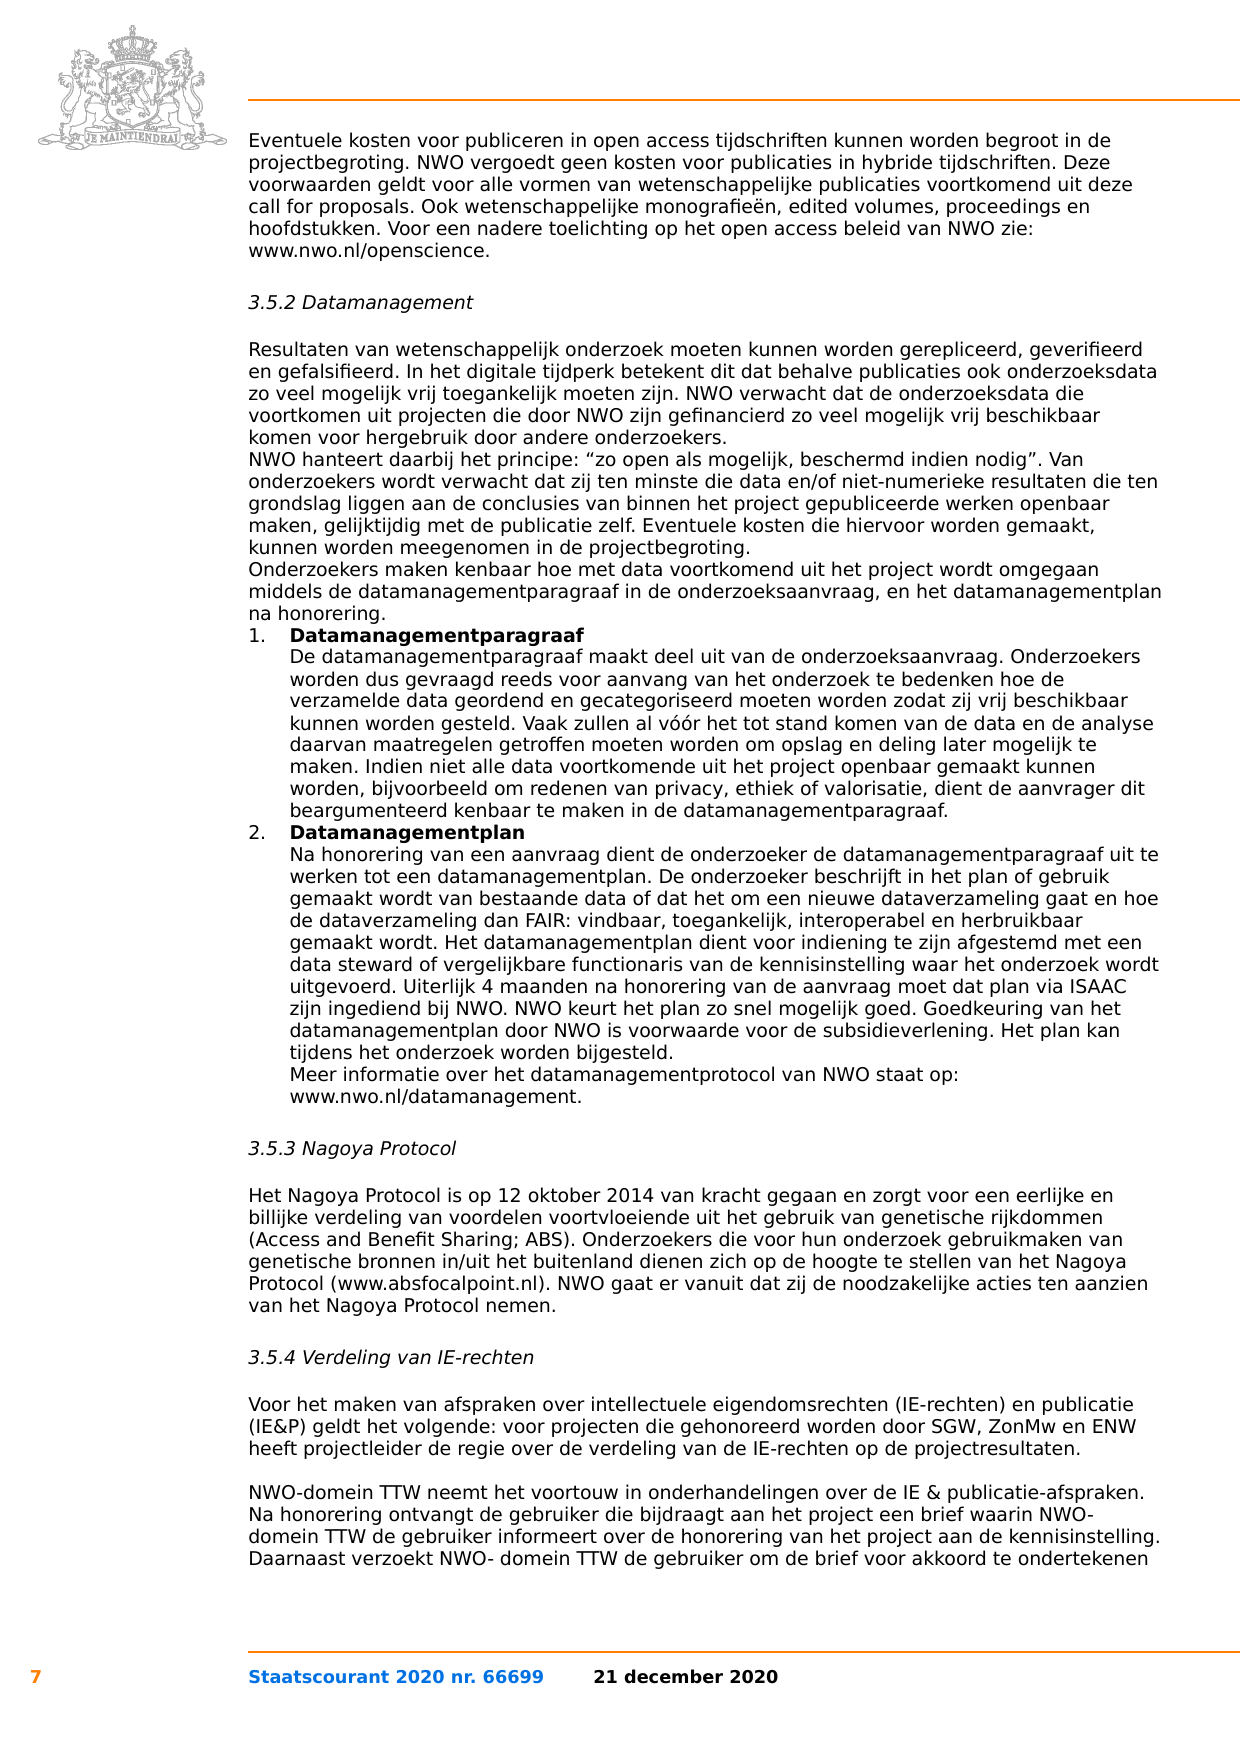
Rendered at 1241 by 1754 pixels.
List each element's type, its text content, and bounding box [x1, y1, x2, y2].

text Resultaten van wetenschappelijk onderzoek moeten kunnen worden gerepliceerd, geverifieerd en gefalsifieerd. In het digitale tijdperk betekent dit dat behalve publicaties ook onderzoeksdata zo veel mogelijk vrij toegankelijk moeten zijn. NWO verwacht dat de onderzoeksdata die voortkomen uit projecten die door NWO zijn gefinancierd zo veel mogelijk vrij beschikbaar komen voor hergebruik door andere onderzoekers. [248, 339, 1163, 449]
text Onderzoekers maken kenbaar hoe met data voortkomend uit het project wordt omgegaan middels de datamanagementparagraaf in de onderzoeksaanvraag, en het datamanagementplan na honorering. [248, 558, 1163, 624]
text NWO-domein TTW neemt het voortouw in onderhandelingen over de IE & publicatie-afspraken. Na honorering ontvangt de gebruiker die bijdraagt aan het project een brief waarin NWO-domein TTW de gebruiker informeert over de honorering van het project aan de kennisinstelling. Daarnaast verzoekt NWO- domein TTW de gebruiker om de brief voor akkoord te ondertekenen [248, 1482, 1163, 1569]
subtitle 3.5.2 Datamanagement [248, 292, 1163, 314]
text Meer informatie over het datamanagementprotocol van NWO staat op: www.nwo.nl/datamanagement. [289, 1064, 1163, 1108]
text Eventuele kosten voor publiceren in open access tijdschriften kunnen worden begroot in de projectbegroting. NWO vergoedt geen kosten voor publicaties in hybride tijdschriften. Deze voorwaarden geldt voor alle vormen van wetenschappelijke publicaties voortkomend uit deze call for proposals. Ook wetenschappelijke monografieën, edited volumes, proceedings en hoofdstukken. Voor een nadere toelichting op het open access beleid van NWO zie: www.nwo.nl/openscience. [248, 130, 1163, 262]
text De datamanagementparagraaf maakt deel uit van de onderzoeksaanvraag. Onderzoekers worden dus gevraagd reeds voor aanvang van het onderzoek te bedenken hoe de verzamelde data geordend en gecategoriseerd moeten worden zodat zij vrij beschikbaar kunnen worden gesteld. Vaak zullen al vóór het tot stand komen van de data en de analyse daarvan maatregelen getroffen moeten worden om opslag en deling later mogelijk te maken. Indien niet alle data voortkomende uit het project openbaar gemaakt kunnen worden, bijvoorbeeld om redenen van privacy, ethiek of valorisatie, dient de aanvrager dit beargumenteerd kenbaar te maken in de datamanagementparagraaf. [289, 646, 1163, 822]
text Het Nagoya Protocol is op 12 oktober 2014 van kracht gegaan en zorgt voor een eerlijke en billijke verdeling van voordelen voortvloeiende uit het gebruik van genetische rijkdommen (Access and Benefit Sharing; ABS). Onderzoekers die voor hun onderzoek gebruikmaken van genetische bronnen in/uit het buitenland dienen zich op de hoogte te stellen van het Nagoya Protocol (www.absfocalpoint.nl). NWO gaat er vanuit dat zij de noodzakelijke acties ten aanzien van het Nagoya Protocol nemen. [248, 1185, 1163, 1317]
text 1. Datamanagementparagraaf [248, 624, 1163, 646]
subtitle 3.5.4 Verdeling van IE-rechten [248, 1347, 1163, 1369]
text NWO hanteert daarbij het principe: “zo open als mogelijk, beschermd indien nodig”. Van onderzoekers wordt verwacht dat zij ten minste die data en/of niet-numerieke resultaten die ten grondslag liggen aan de conclusies van binnen het project gepubliceerde werken openbaar maken, gelijktijdig met de publicatie zelf. Eventuele kosten die hiervoor worden gemaakt, kunnen worden meegenomen in de projectbegroting. [248, 449, 1163, 558]
subtitle 3.5.3 Nagoya Protocol [248, 1138, 1163, 1160]
text 2. Datamanagementplan [248, 822, 1163, 844]
text Na honorering van een aanvraag dient de onderzoeker de datamanagementparagraaf uit te werken tot een datamanagementplan. De onderzoeker beschrijft in het plan of gebruik gemaakt wordt van bestaande data of dat het om een nieuwe dataverzameling gaat en hoe de dataverzameling dan FAIR: vindbaar, toegankelijk, interoperabel en herbruikbaar gemaakt wordt. Het datamanagementplan dient voor indiening te zijn afgestemd met een data steward of vergelijkbare functionaris van de kennisinstelling waar het onderzoek wordt uitgevoerd. Uiterlijk 4 maanden na honorering van de aanvraag moet dat plan via ISAAC zijn ingediend bij NWO. NWO keurt het plan zo snel mogelijk goed. Goedkeuring van het datamanagementplan door NWO is voorwaarde voor de subsidieverlening. Het plan kan tijdens het onderzoek worden bijgesteld. [289, 844, 1163, 1064]
text Voor het maken van afspraken over intellectuele eigendomsrechten (IE-rechten) en publicatie (IE&P) geldt het volgende: voor projecten die gehonoreerd worden door SGW, ZonMw en ENW heeft projectleider de regie over de verdeling van de IE-rechten op de projectresultaten. [248, 1394, 1163, 1460]
picture [38, 25, 227, 150]
